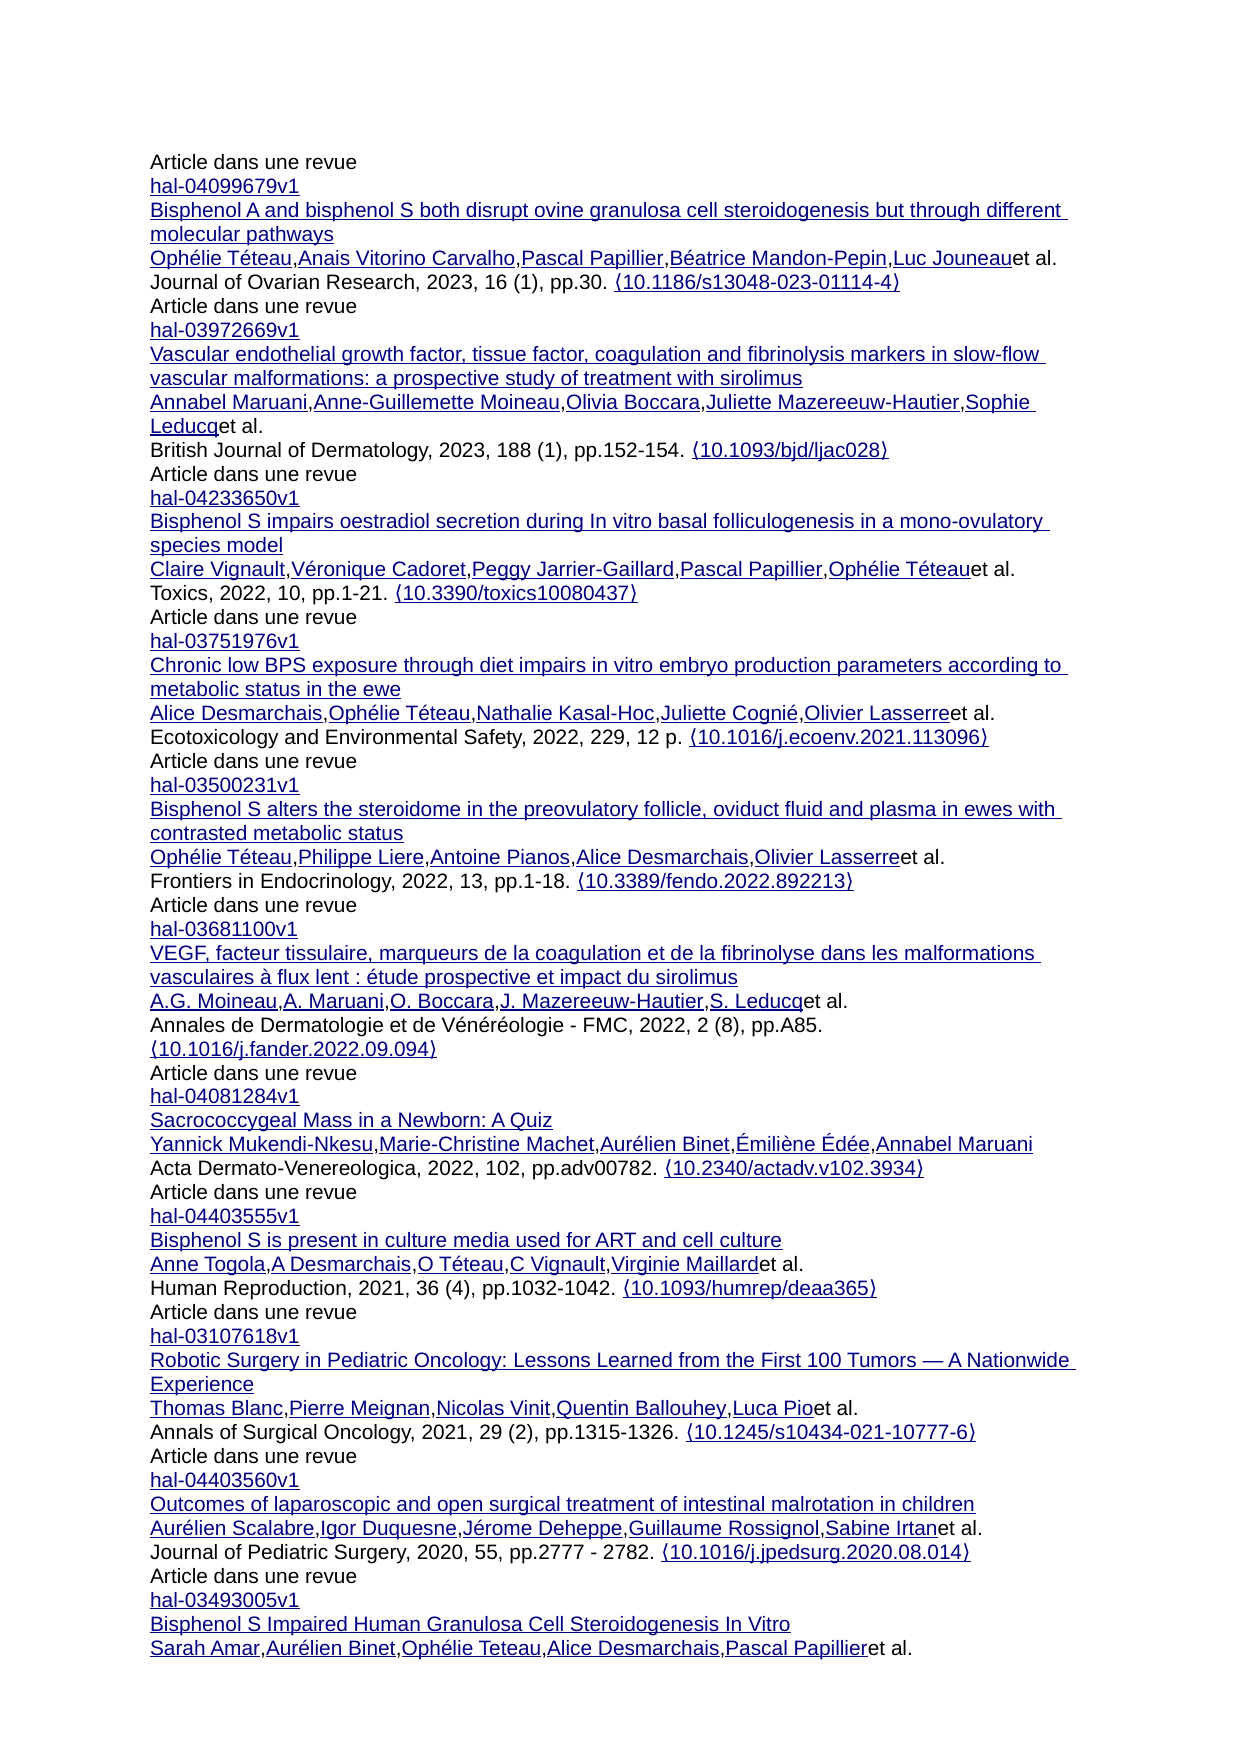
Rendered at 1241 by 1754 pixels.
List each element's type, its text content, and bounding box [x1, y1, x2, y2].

table_cell Article dans une revue hal-04099679v1 [150, 150, 1090, 198]
table_cell Robotic Surgery in Pediatric Oncology: Lessons Learned from the First 100 Tumors — A Nationwide Experience Thomas Blanc,Pierre Meignan,Nicolas Vinit,Quentin Ballouhey,Luca Pioet al. Annals of Surgical Oncology, 2021, 29 (2), pp.1315-1326. ⟨10.1245/s10434-021-10777-6⟩ Article dans une revue hal-04403560v1 [150, 1348, 1090, 1492]
table_cell Bisphenol S impairs oestradiol secretion during In vitro basal folliculogenesis in a mono-ovulatory species model Claire Vignault,Véronique Cadoret,Peggy Jarrier-Gaillard,Pascal Papillier,Ophélie Téteauet al. Toxics, 2022, 10, pp.1-21. ⟨10.3390/toxics10080437⟩ Article dans une revue hal-03751976v1 [150, 509, 1090, 653]
table_cell Vascular endothelial growth factor, tissue factor, coagulation and fibrinolysis markers in slow-flow vascular malformations: a prospective study of treatment with sirolimus Annabel Maruani,Anne-Guillemette Moineau,Olivia Boccara,Juliette Mazereeuw-Hautier,Sophie Leducqet al. British Journal of Dermatology, 2023, 188 (1), pp.152-154. ⟨10.1093/bjd/ljac028⟩ Article dans une revue hal-04233650v1 [150, 342, 1090, 509]
table_cell Bisphenol A and bisphenol S both disrupt ovine granulosa cell steroidogenesis but through different molecular pathways Ophélie Téteau,Anais Vitorino Carvalho,Pascal Papillier,Béatrice Mandon-Pepin,Luc Jouneauet al. Journal of Ovarian Research, 2023, 16 (1), pp.30. ⟨10.1186/s13048-023-01114-4⟩ Article dans une revue hal-03972669v1 [150, 198, 1090, 342]
table_cell Outcomes of laparoscopic and open surgical treatment of intestinal malrotation in children Aurélien Scalabre,Igor Duquesne,Jérome Deheppe,Guillaume Rossignol,Sabine Irtanet al. Journal of Pediatric Surgery, 2020, 55, pp.2777 - 2782. ⟨10.1016/j.jpedsurg.2020.08.014⟩ Article dans une revue hal-03493005v1 [150, 1492, 1090, 1611]
table_cell Sacrococcygeal Mass in a Newborn: A Quiz Yannick Mukendi-Nkesu,Marie-Christine Machet,Aurélien Binet,Émiliène Édée,Annabel Maruani Acta Dermato-Venereologica, 2022, 102, pp.adv00782. ⟨10.2340/actadv.v102.3934⟩ Article dans une revue hal-04403555v1 [150, 1108, 1090, 1228]
table_cell Bisphenol S Impaired Human Granulosa Cell Steroidogenesis In Vitro Sarah Amar,Aurélien Binet,Ophélie Teteau,Alice Desmarchais,Pascal Papillieret al. [150, 1611, 1090, 1659]
table_cell Bisphenol S alters the steroidome in the preovulatory follicle, oviduct fluid and plasma in ewes with contrasted metabolic status Ophélie Téteau,Philippe Liere,Antoine Pianos,Alice Desmarchais,Olivier Lasserreet al. Frontiers in Endocrinology, 2022, 13, pp.1-18. ⟨10.3389/fendo.2022.892213⟩ Article dans une revue hal-03681100v1 [150, 797, 1090, 941]
table_cell Bisphenol S is present in culture media used for ART and cell culture Anne Togola,A Desmarchais,O Téteau,C Vignault,Virginie Maillardet al. Human Reproduction, 2021, 36 (4), pp.1032-1042. ⟨10.1093/humrep/deaa365⟩ Article dans une revue hal-03107618v1 [150, 1228, 1090, 1348]
table_cell VEGF, facteur tissulaire, marqueurs de la coagulation et de la fibrinolyse dans les malformations vasculaires à flux lent : étude prospective et impact du sirolimus A.G. Moineau,A. Maruani,O. Boccara,J. Mazereeuw-Hautier,S. Leducqet al. Annales de Dermatologie et de Vénéréologie - FMC, 2022, 2 (8), pp.A85. ⟨10.1016/j.fander.2022.09.094⟩ Article dans une revue hal-04081284v1 [150, 941, 1090, 1108]
table_cell Chronic low BPS exposure through diet impairs in vitro embryo production parameters according to metabolic status in the ewe Alice Desmarchais,Ophélie Téteau,Nathalie Kasal-Hoc,Juliette Cognié,Olivier Lasserreet al. Ecotoxicology and Environmental Safety, 2022, 229, 12 p. ⟨10.1016/j.ecoenv.2021.113096⟩ Article dans une revue hal-03500231v1 [150, 653, 1090, 797]
